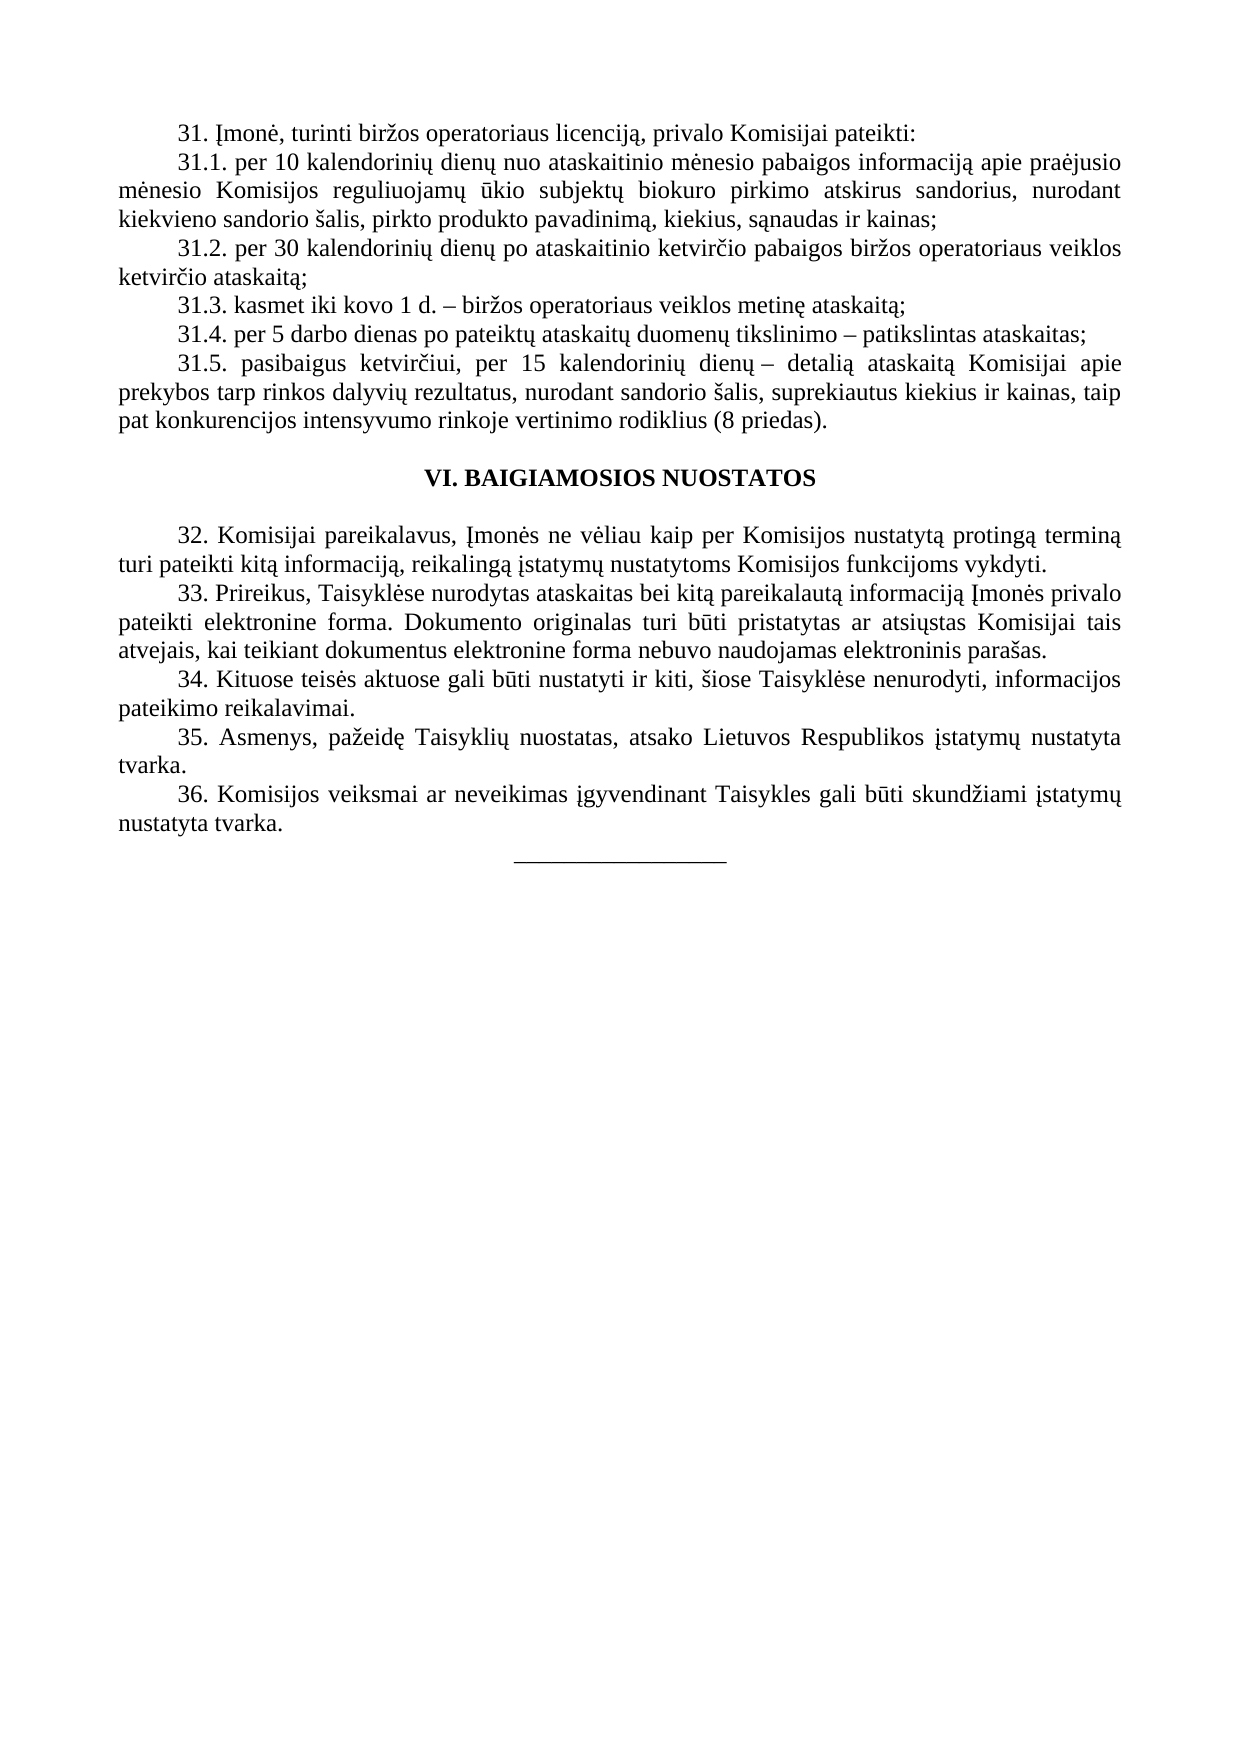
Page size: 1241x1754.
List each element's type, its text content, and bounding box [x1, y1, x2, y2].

text 35. Asmenys, pažeidę Taisyklių nuostatas, atsako Lietuvos Respublikos įstatymų nustatyta tvarka. [118, 722, 1122, 779]
text 32. Komisijai pareikalavus, Įmonės ne vėliau kaip per Komisijos nustatytą protingą terminą turi pateikti kitą informaciją, reikalingą įstatymų nustatytoms Komisijos funkcijoms vykdyti. [118, 521, 1122, 578]
text 31.3. kasmet iki kovo 1 d. – biržos operatoriaus veiklos metinę ataskaitą; [118, 291, 1122, 319]
text 34. Kituose teisės aktuose gali būti nustatyti ir kiti, šiose Taisyklėse nenurodyti, informacijos pateikimo reikalavimai. [118, 664, 1122, 722]
text 31.2. per 30 kalendorinių dienų po ataskaitinio ketvirčio pabaigos biržos operatoriaus veiklos ketvirčio ataskaitą; [118, 233, 1122, 291]
text 31. Įmonė, turinti biržos operatoriaus licenciją, privalo Komisijai pateikti: [118, 118, 1122, 147]
text _________________ [118, 837, 1122, 866]
text 31.1. per 10 kalendorinių dienų nuo ataskaitinio mėnesio pabaigos informaciją apie praėjusio mėnesio Komisijos reguliuojamų ūkio subjektų biokuro pirkimo atskirus sandorius, nurodant kiekvieno sandorio šalis, pirkto produkto pavadinimą, kiekius, sąnaudas ir kainas; [118, 147, 1122, 233]
text 36. Komisijos veiksmai ar neveikimas įgyvendinant Taisykles gali būti skundžiami įstatymų nustatyta tvarka. [118, 779, 1122, 837]
text 31.5. pasibaigus ketvirčiui, per 15 kalendorinių dienų – detalią ataskaitą Komisijai apie prekybos tarp rinkos dalyvių rezultatus, nurodant sandorio šalis, suprekiautus kiekius ir kainas, taip pat konkurencijos intensyvumo rinkoje vertinimo rodiklius (8 priedas). [118, 348, 1122, 434]
text 31.4. per 5 darbo dienas po pateiktų ataskaitų duomenų tikslinimo – patikslintas ataskaitas; [118, 319, 1122, 348]
text 33. Prireikus, Taisyklėse nurodytas ataskaitas bei kitą pareikalautą informaciją Įmonės privalo pateikti elektronine forma. Dokumento originalas turi būti pristatytas ar atsiųstas Komisijai tais atvejais, kai teikiant dokumentus elektronine forma nebuvo naudojamas elektroninis parašas. [118, 578, 1122, 664]
text VI. BAIGIAMOSIOS NUOSTATOS [118, 463, 1122, 492]
